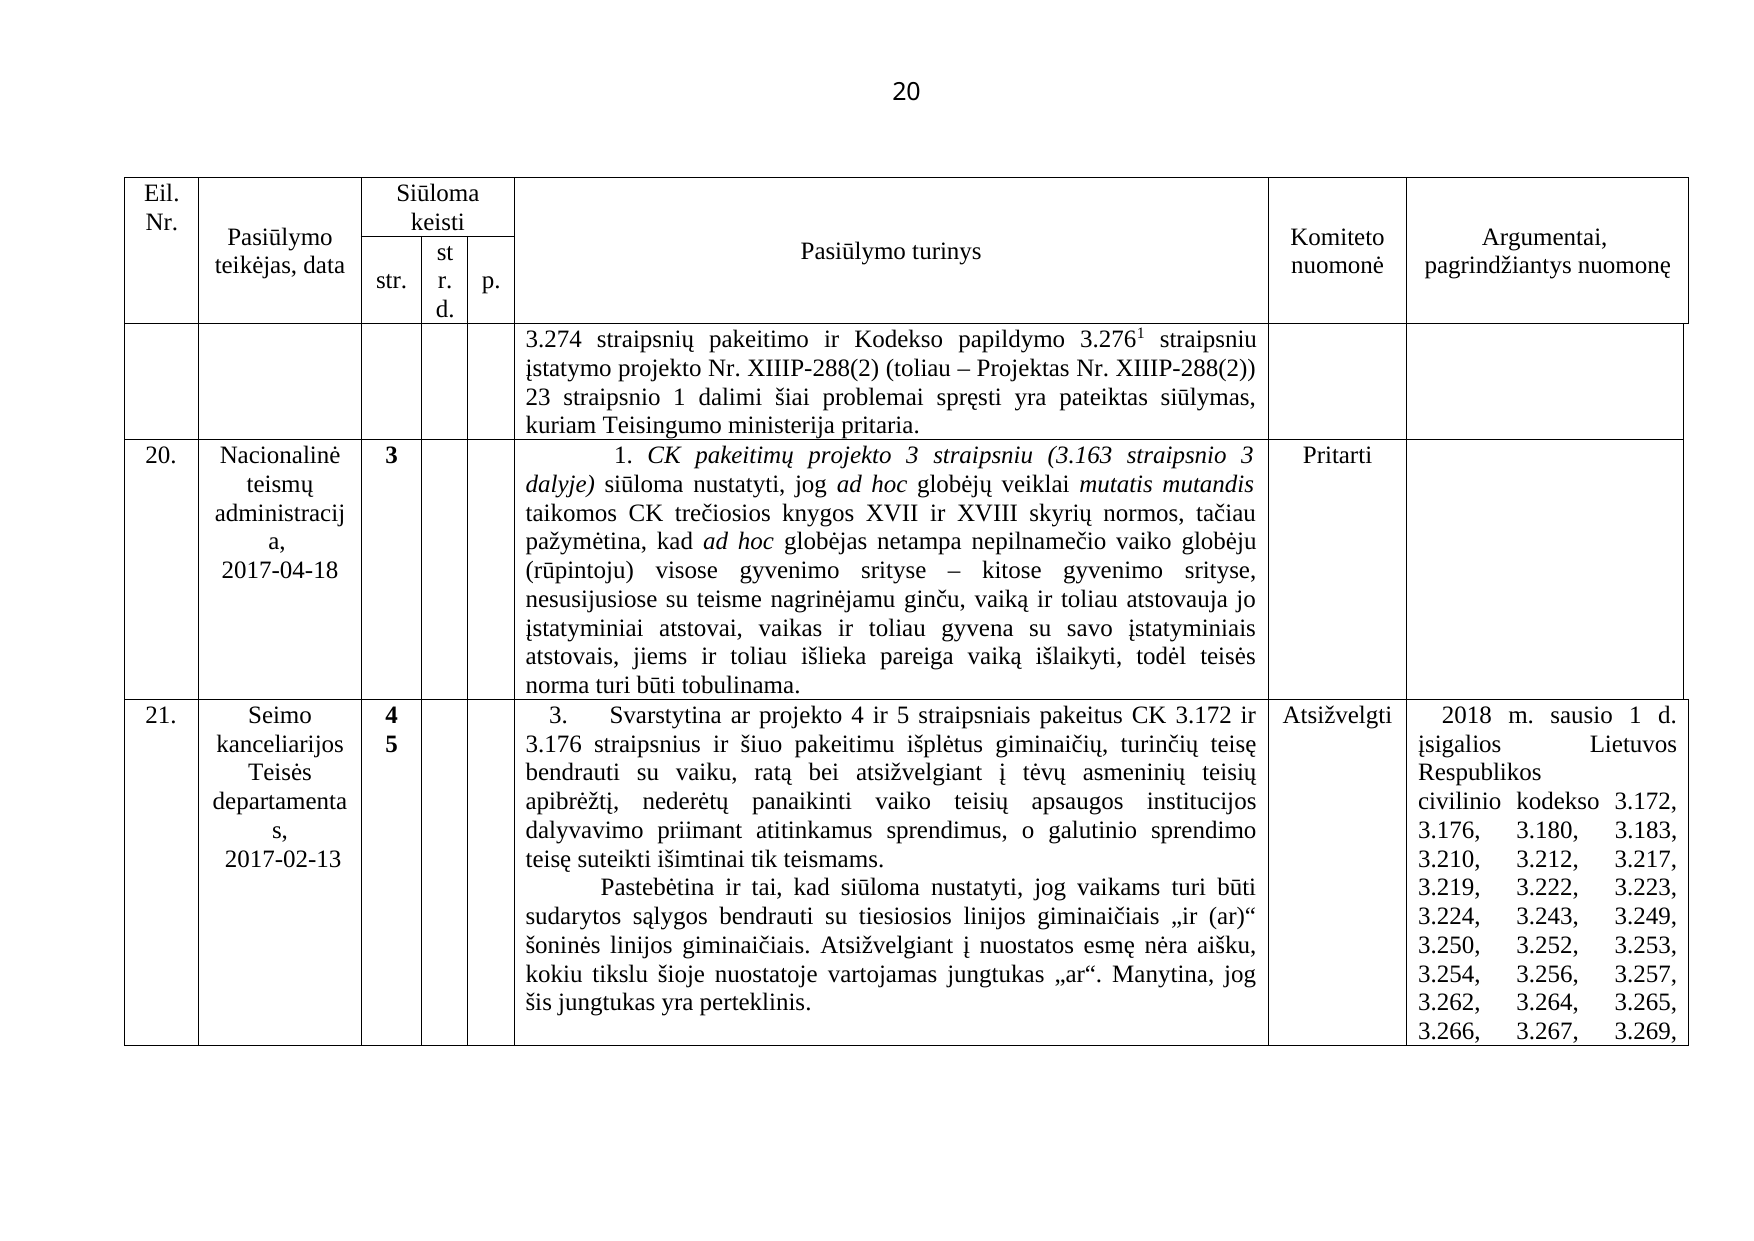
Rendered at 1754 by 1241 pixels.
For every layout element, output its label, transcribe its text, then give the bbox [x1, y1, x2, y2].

table_cell Pritarti [1269, 440, 1406, 699]
table_cell [1407, 324, 1683, 439]
table_cell Seimo kanceliarijos Teisės departamentas, 2017-02-13 [199, 700, 361, 1045]
table_header Pasiūlymo teikėjas, data [199, 178, 361, 323]
table_cell p. [468, 237, 514, 323]
table_header Pasiūlymo turinys [515, 178, 1268, 323]
table_cell [1269, 324, 1406, 439]
table_cell [1684, 324, 1688, 439]
table_cell str. [362, 237, 421, 323]
table_cell 3. Svarstytina ar projekto 4 ir 5 straipsniais pakeitus CK 3.172 ir 3.176 straipsnius ir šiuo pakeitimu išplėtus giminaičių, turinčių teisę bendrauti su vaiku, ratą bei atsižvelgiant į tėvų asmeninių teisių apibrėžtį, nederėtų panaikinti vaiko teisių apsaugos institucijos dalyvavimo priimant atitinkamus sprendimus, o galutinio sprendimo teisę suteikti išimtinai tik teismams. Pastebėtina ir tai, kad siūloma nustatyti, jog vaikams turi būti sudarytos sąlygos bendrauti su tiesiosios linijos giminaičiais „ir (ar)“ šoninės linijos giminaičiais. Atsižvelgiant į nuostatos esmę nėra aišku, kokiu tikslu šioje nuostatoje vartojamas jungtukas „ar“. Manytina, jog šis jungtukas yra perteklinis. [515, 700, 1268, 1045]
table_cell [468, 324, 514, 439]
table_cell 3.274 straipsnių pakeitimo ir Kodekso papildymo 3.2761 straipsniu įstatymo projekto Nr. XIIIP-288(2) (toliau – Projektas Nr. XIIIP-288(2)) 23 straipsnio 1 dalimi šiai problemai spręsti yra pateiktas siūlymas, kuriam Teisingumo ministerija pritaria. [515, 324, 1268, 439]
table_cell Atsižvelgti [1269, 700, 1406, 1045]
table_header Eil. Nr. [125, 178, 198, 323]
table_cell [125, 440, 198, 699]
table_cell Nacionalinė teismų administracija, 2017-04-18 [199, 440, 361, 699]
table_cell [422, 440, 467, 699]
table_cell 1. CK pakeitimų projekto 3 straipsniu (3.163 straipsnio 3 dalyje) siūloma nustatyti, jog ad hoc globėjų veiklai mutatis mutandis taikomos CK trečiosios knygos XVII ir XVIII skyrių normos, tačiau pažymėtina, kad ad hoc globėjas netampa nepilnamečio vaiko globėju (rūpintoju) visose gyvenimo srityse – kitose gyvenimo srityse, nesusijusiose su teisme nagrinėjamu ginču, vaiką ir toliau atstovauja jo įstatyminiai atstovai, vaikas ir toliau gyvena su savo įstatyminiais atstovais, jiems ir toliau išlieka pareiga vaiką išlaikyti, todėl teisės norma turi būti tobulinama. [515, 440, 1268, 699]
table_header Komiteto nuomonė [1269, 178, 1406, 323]
table_cell [422, 324, 467, 439]
table_cell [1407, 440, 1683, 699]
table_cell 2018 m. sausio 1 d. įsigalios Lietuvos Respublikos civilinio kodekso 3.172, 3.176, 3.180, 3.183, 3.210, 3.212, 3.217, 3.219, 3.222, 3.223, 3.224, 3.243, 3.249, 3.250, 3.252, 3.253, 3.254, 3.256, 3.257, 3.262, 3.264, 3.265, 3.266, 3.267, 3.269, [1407, 700, 1688, 1045]
table_cell 3 [362, 440, 421, 699]
table_cell str. d. [422, 237, 467, 323]
table_cell [362, 324, 421, 439]
table_cell [422, 700, 467, 1045]
table_cell [468, 700, 514, 1045]
table_cell [1684, 439, 1688, 699]
table_header Argumentai, pagrindžiantys nuomonę [1407, 178, 1688, 323]
table_cell 4 5 [362, 700, 421, 1045]
table_cell [125, 324, 198, 439]
table_header Siūloma keisti [362, 178, 514, 236]
table_cell [125, 700, 198, 1045]
table_cell [468, 440, 514, 699]
table_cell [199, 324, 361, 439]
